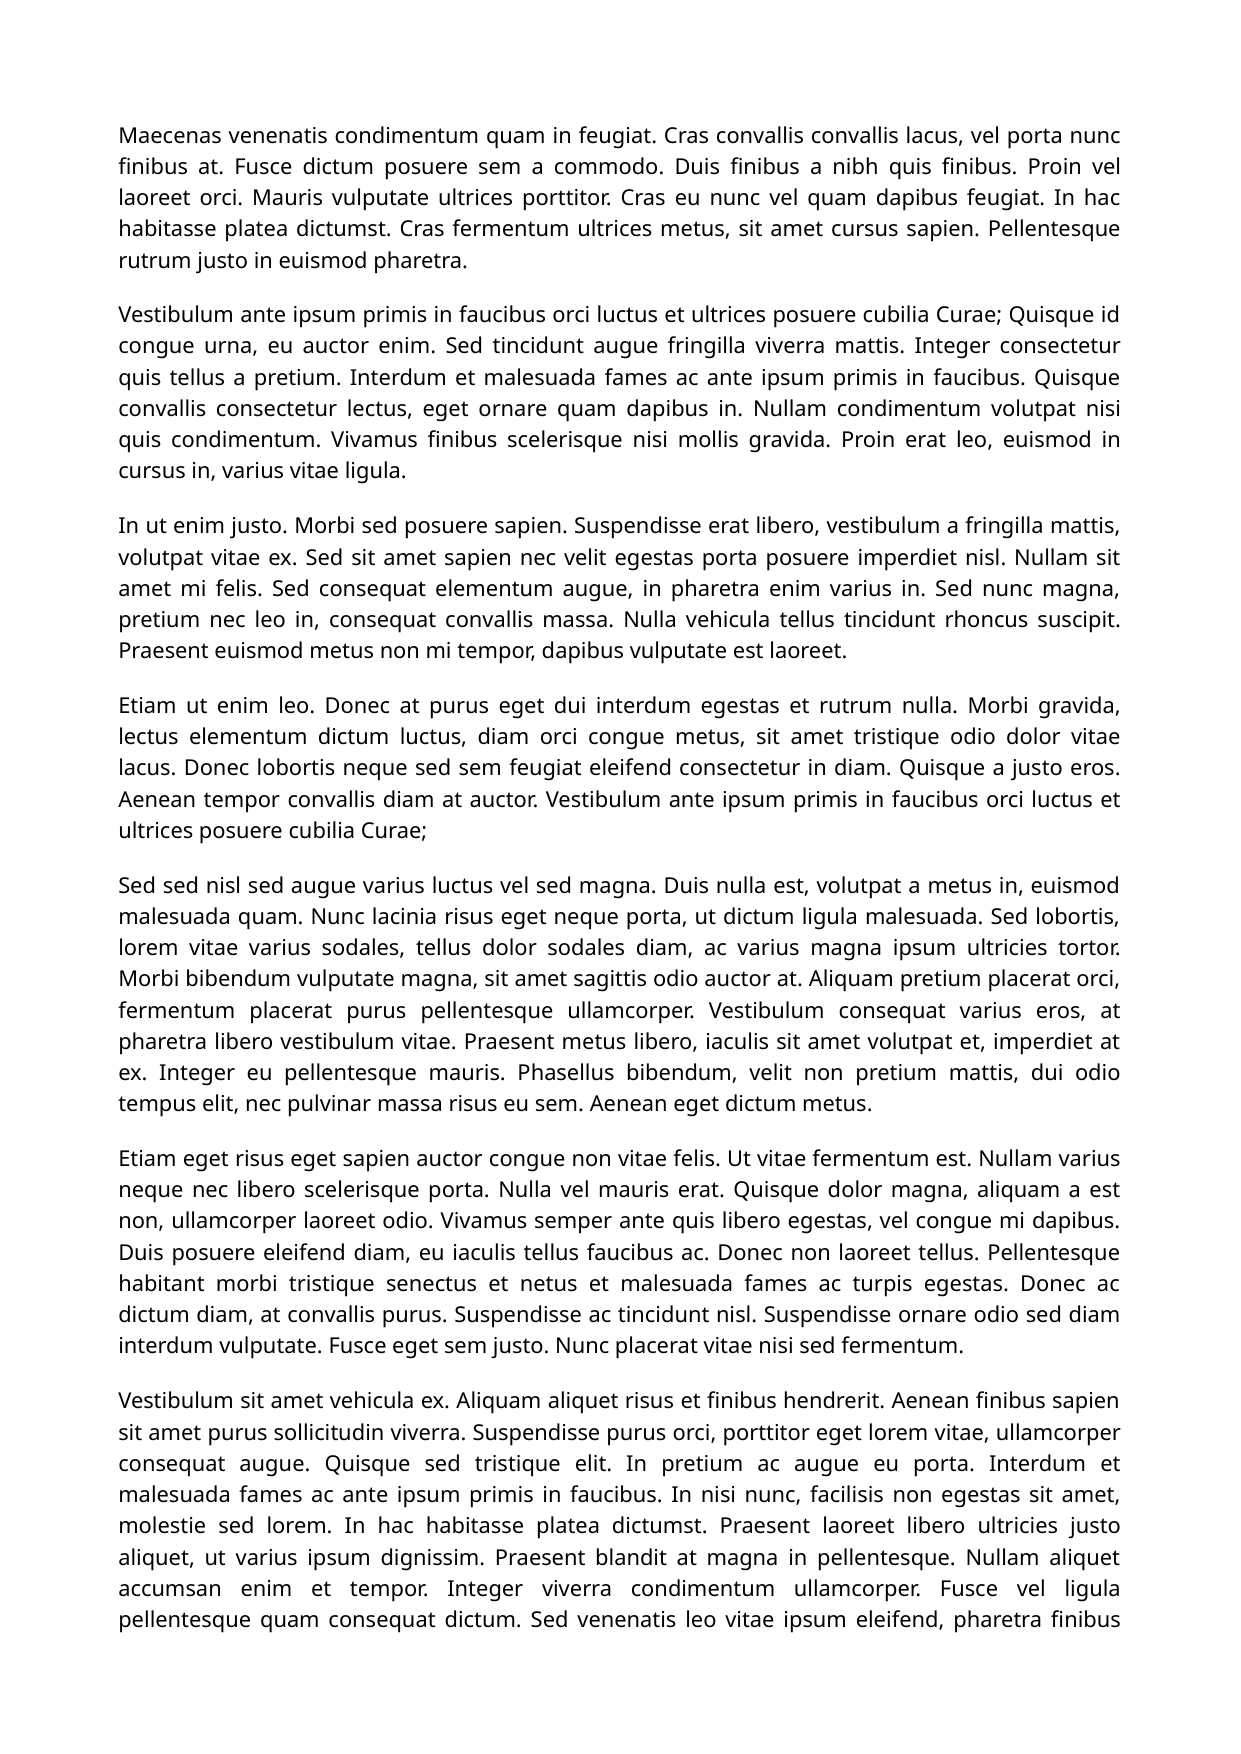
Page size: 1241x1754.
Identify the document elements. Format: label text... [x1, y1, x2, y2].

text Vestibulum ante ipsum primis in faucibus orci luctus et ultrices posuere cubilia Curae; Quisque id congue urna, eu auctor enim. Sed tincidunt augue fringilla viverra mattis. Integer consectetur quis tellus a pretium. Interdum et malesuada fames ac ante ipsum primis in faucibus. Quisque convallis consectetur lectus, eget ornare quam dapibus in. Nullam condimentum volutpat nisi quis condimentum. Vivamus finibus scelerisque nisi mollis gravida. Proin erat leo, euismod in cursus in, varius vitae ligula. [118, 298, 1122, 485]
text Maecenas venenatis condimentum quam in feugiat. Cras convallis convallis lacus, vel porta nunc finibus at. Fusce dictum posuere sem a commodo. Duis finibus a nibh quis finibus. Proin vel laoreet orci. Mauris vulputate ultrices porttitor. Cras eu nunc vel quam dapibus feugiat. In hac habitasse platea dictumst. Cras fermentum ultrices metus, sit amet cursus sapien. Pellentesque rutrum justo in euismod pharetra. [118, 118, 1122, 274]
text Sed sed nisl sed augue varius luctus vel sed magna. Duis nulla est, volutpat a metus in, euismod malesuada quam. Nunc lacinia risus eget neque porta, ut dictum ligula malesuada. Sed lobortis, lorem vitae varius sodales, tellus dolor sodales diam, ac varius magna ipsum ultricies tortor. Morbi bibendum vulputate magna, sit amet sagittis odio auctor at. Aliquam pretium placerat orci, fermentum placerat purus pellentesque ullamcorper. Vestibulum consequat varius eros, at pharetra libero vestibulum vitae. Praesent metus libero, iaculis sit amet volutpat et, imperdiet at ex. Integer eu pellentesque mauris. Phasellus bibendum, velit non pretium mattis, dui odio tempus elit, nec pulvinar massa risus eu sem. Aenean eget dictum metus. [118, 868, 1122, 1118]
text Etiam ut enim leo. Donec at purus eget dui interdum egestas et rutrum nulla. Morbi gravida, lectus elementum dictum luctus, diam orci congue metus, sit amet tristique odio dolor vitae lacus. Donec lobortis neque sed sem feugiat eleifend consectetur in diam. Quisque a justo eros. Aenean tempor convallis diam at auctor. Vestibulum ante ipsum primis in faucibus orci luctus et ultrices posuere cubilia Curae; [118, 688, 1122, 845]
text Vestibulum sit amet vehicula ex. Aliquam aliquet risus et finibus hendrerit. Aenean finibus sapien sit amet purus sollicitudin viverra. Suspendisse purus orci, porttitor eget lorem vitae, ullamcorper consequat augue. Quisque sed tristique elit. In pretium ac augue eu porta. Interdum et malesuada fames ac ante ipsum primis in faucibus. In nisi nunc, facilisis non egestas sit amet, molestie sed lorem. In hac habitasse platea dictumst. Praesent laoreet libero ultricies justo aliquet, ut varius ipsum dignissim. Praesent blandit at magna in pellentesque. Nullam aliquet accumsan enim et tempor. Integer viverra condimentum ullamcorper. Fusce vel ligula pellentesque quam consequat dictum. Sed venenatis leo vitae ipsum eleifend, pharetra finibus [118, 1384, 1122, 1634]
text In ut enim justo. Morbi sed posuere sapien. Suspendisse erat libero, vestibulum a fringilla mattis, volutpat vitae ex. Sed sit amet sapien nec velit egestas porta posuere imperdiet nisl. Nullam sit amet mi felis. Sed consequat elementum augue, in pharetra enim varius in. Sed nunc magna, pretium nec leo in, consequat convallis massa. Nulla vehicula tellus tincidunt rhoncus suscipit. Praesent euismod metus non mi tempor, dapibus vulputate est laoreet. [118, 509, 1122, 665]
text Etiam eget risus eget sapien auctor congue non vitae felis. Ut vitae fermentum est. Nullam varius neque nec libero scelerisque porta. Nulla vel mauris erat. Quisque dolor magna, aliquam a est non, ullamcorper laoreet odio. Vivamus semper ante quis libero egestas, vel congue mi dapibus. Duis posuere eleifend diam, eu iaculis tellus faucibus ac. Donec non laoreet tellus. Pellentesque habitant morbi tristique senectus et netus et malesuada fames ac turpis egestas. Donec ac dictum diam, at convallis purus. Suspendisse ac tincidunt nisl. Suspendisse ornare odio sed diam interdum vulputate. Fusce eget sem justo. Nunc placerat vitae nisi sed fermentum. [118, 1142, 1122, 1360]
